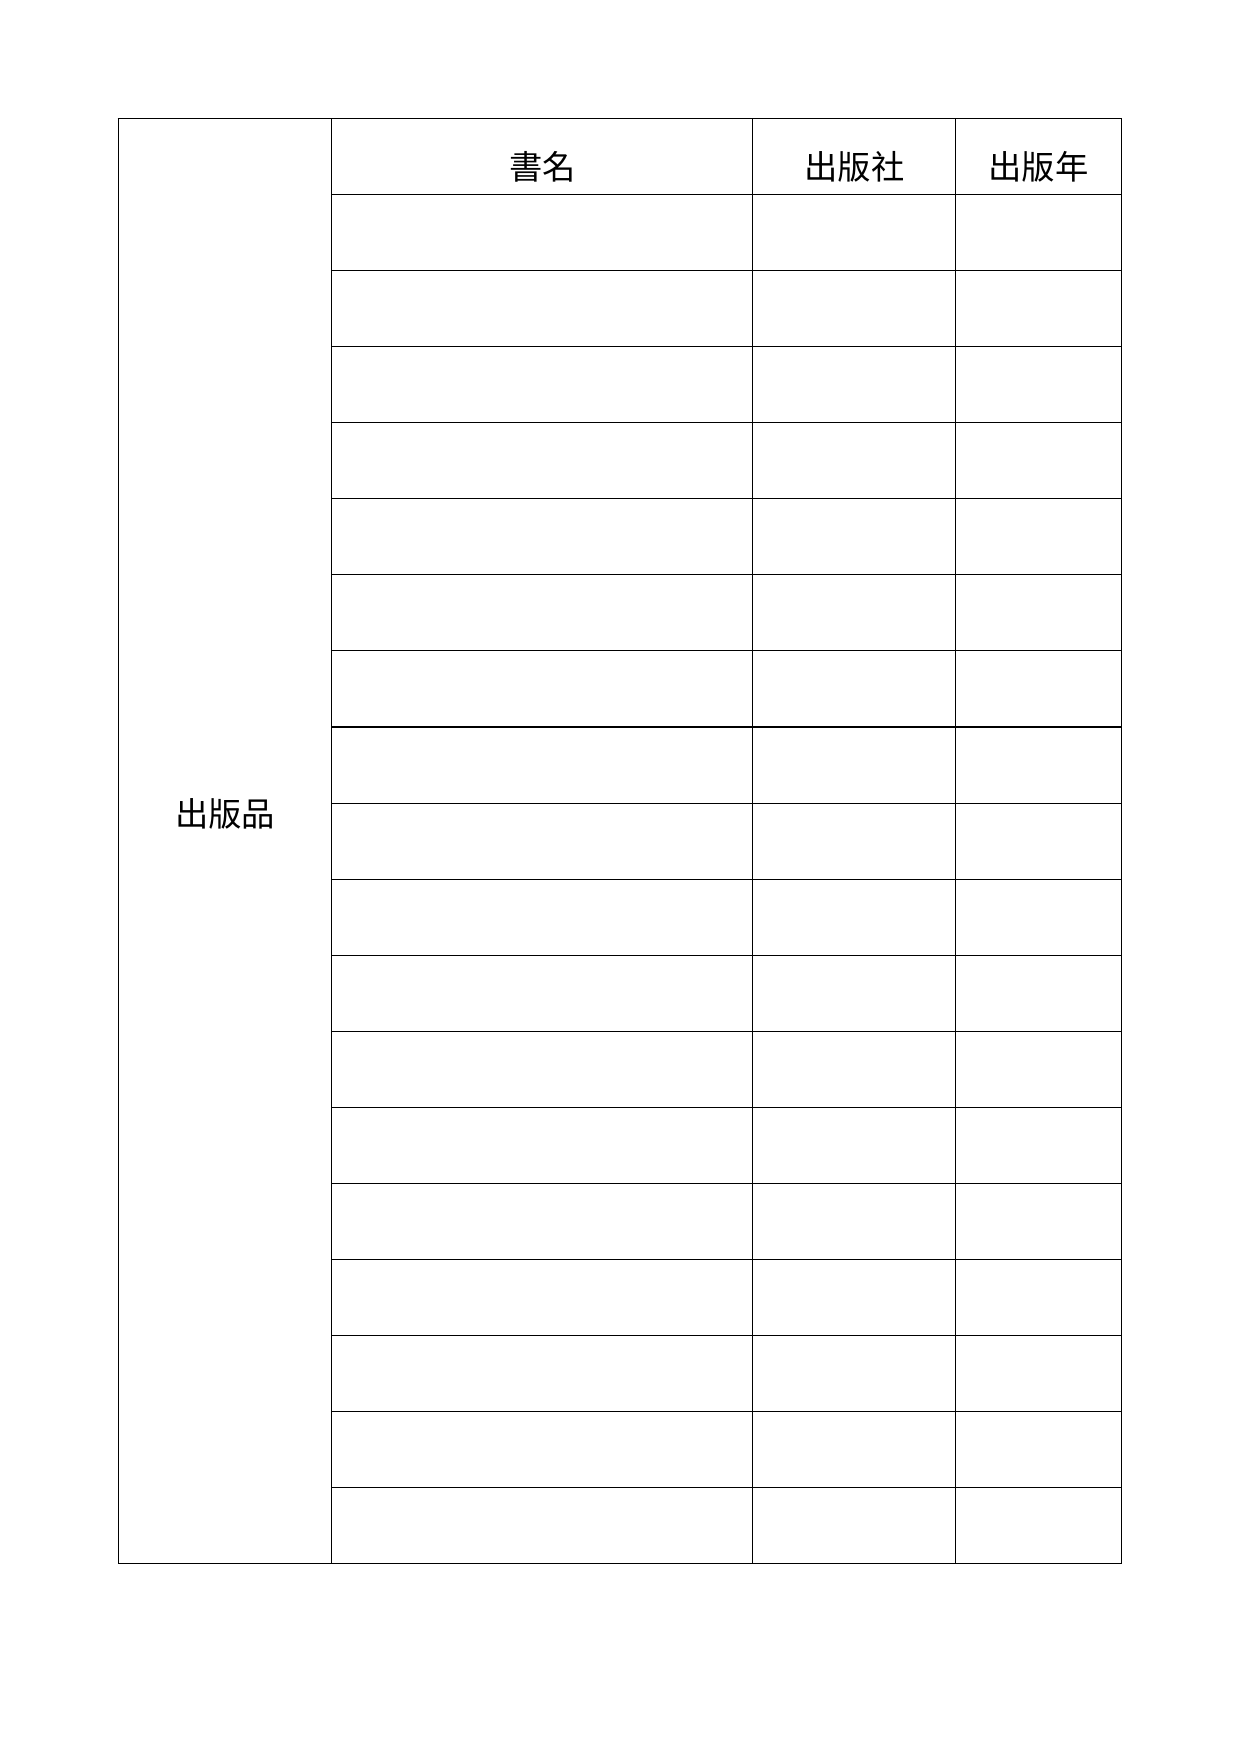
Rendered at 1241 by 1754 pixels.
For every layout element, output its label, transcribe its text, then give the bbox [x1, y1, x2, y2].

table_cell [753, 575, 955, 650]
table_cell [332, 728, 752, 802]
table_cell [956, 651, 1121, 726]
table_cell [956, 1336, 1121, 1411]
table_cell [753, 728, 955, 802]
table_cell [956, 804, 1121, 878]
table_cell [753, 347, 955, 422]
table_cell [753, 956, 955, 1031]
table_cell [956, 1412, 1121, 1487]
table_cell [332, 1412, 752, 1487]
table_cell [332, 1108, 752, 1183]
table_cell [956, 271, 1121, 346]
table_cell [753, 1184, 955, 1259]
table_cell [753, 195, 955, 270]
table_cell 出版社 [753, 119, 955, 194]
table_cell 出版年 [956, 119, 1121, 194]
table_cell [753, 423, 955, 498]
table_cell [753, 271, 955, 346]
table_cell [332, 1032, 752, 1107]
table_cell [753, 651, 955, 726]
table_cell [332, 271, 752, 346]
table_cell [956, 1108, 1121, 1183]
table_cell [753, 1260, 955, 1335]
table_cell [332, 804, 752, 878]
table_cell [956, 1184, 1121, 1259]
table_cell [753, 1032, 955, 1107]
table_cell [956, 728, 1121, 802]
table_cell [956, 499, 1121, 574]
table_cell [753, 804, 955, 878]
table_cell [332, 423, 752, 498]
table_cell [332, 880, 752, 954]
table_cell 書名 [332, 119, 752, 194]
table_cell [332, 1336, 752, 1411]
table_cell [332, 651, 752, 726]
table_cell [332, 347, 752, 422]
table_cell [956, 347, 1121, 422]
table_cell [753, 1336, 955, 1411]
table_cell [753, 1488, 955, 1563]
table_cell [956, 880, 1121, 954]
table_cell 出版品 [119, 119, 331, 1563]
table_cell [956, 423, 1121, 498]
table_cell [332, 1488, 752, 1563]
table_cell [753, 880, 955, 954]
table_cell [753, 499, 955, 574]
table_cell [332, 575, 752, 650]
table_cell [956, 1032, 1121, 1107]
table_cell [332, 1184, 752, 1259]
table_cell [956, 956, 1121, 1031]
table_cell [332, 499, 752, 574]
table_cell [956, 1260, 1121, 1335]
table_cell [332, 195, 752, 270]
table_cell [753, 1108, 955, 1183]
table_cell [956, 1488, 1121, 1563]
table_cell [332, 1260, 752, 1335]
table_cell [956, 575, 1121, 650]
table_cell [332, 956, 752, 1031]
table_cell [956, 195, 1121, 270]
table_cell [753, 1412, 955, 1487]
